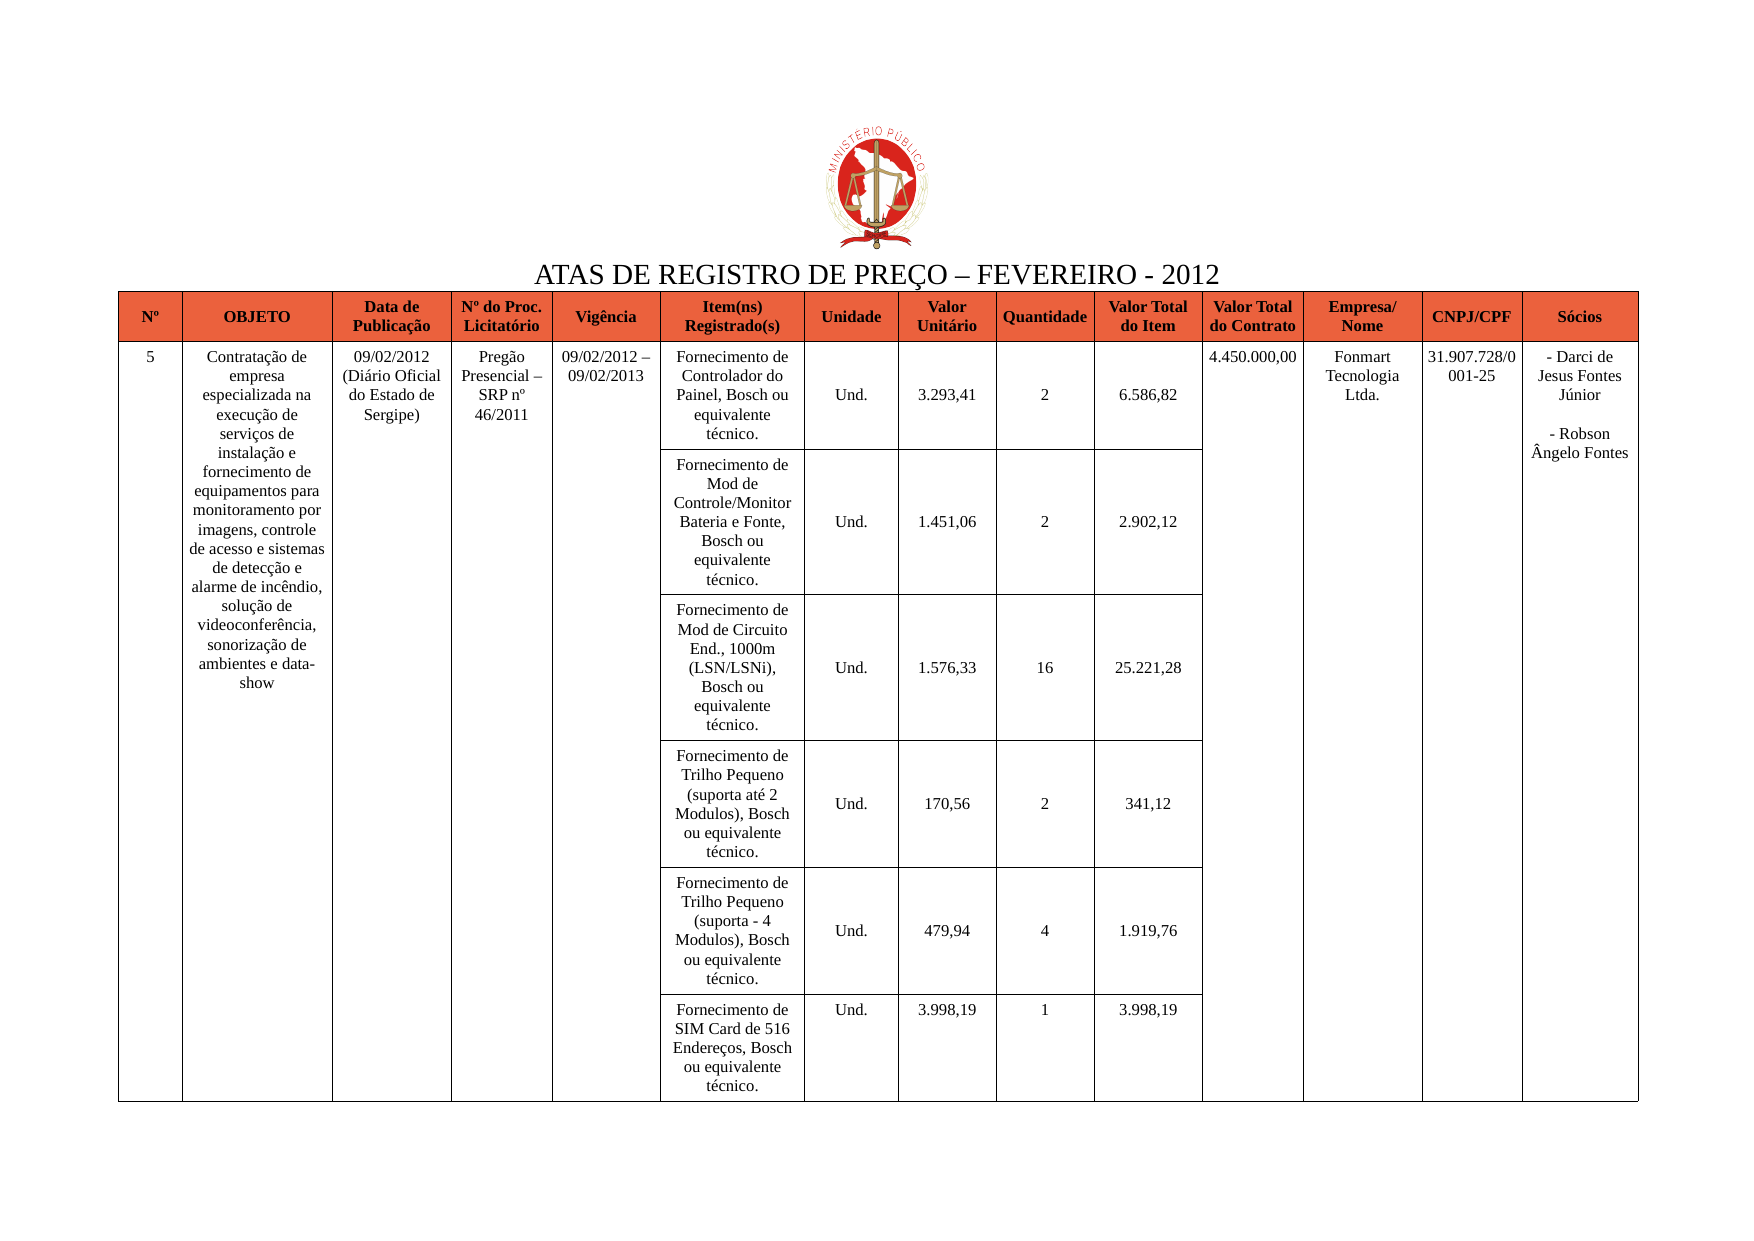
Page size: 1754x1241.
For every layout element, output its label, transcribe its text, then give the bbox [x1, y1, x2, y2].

table_cell 09/02/2012 (Diário Oficial do Estado de Sergipe) [333, 342, 451, 1101]
table_cell 09/02/2012 – 09/02/2013 [553, 342, 660, 1101]
table_cell 2 [997, 342, 1094, 448]
table_header OBJETO [183, 292, 332, 341]
table_cell Fornecimento de SIM Card de 516 Endereços, Bosch ou equivalente técnico. [661, 995, 804, 1101]
table_cell 1 [997, 995, 1094, 1101]
table_cell Und. [805, 450, 898, 594]
table_cell Pregão Presencial – SRP nº 46/2011 [452, 342, 552, 1101]
table_cell 4.450.000,00 [1203, 342, 1303, 1101]
table_header Vigência [553, 292, 660, 341]
table_header Item(ns) Registrado(s) [661, 292, 804, 341]
table_header Unidade [805, 292, 898, 341]
table_cell Fornecimento de Mod de Circuito End., 1000m (LSN/LSNi), Bosch ou equivalente técnico. [661, 595, 804, 740]
table_cell Und. [805, 741, 898, 867]
table_cell Fornecimento de Controlador do Painel, Bosch ou equivalente técnico. [661, 342, 804, 448]
table_cell 16 [997, 595, 1094, 740]
table_cell 31.907.728/0001-25 [1423, 342, 1522, 1101]
table_cell - Darci de Jesus Fontes Júnior - Robson Ângelo Fontes [1523, 342, 1638, 1101]
table_cell 25.221,28 [1095, 595, 1202, 740]
table_cell 2 [997, 450, 1094, 594]
table_header CNPJ/CPF [1423, 292, 1522, 341]
table_header Sócios [1523, 292, 1638, 341]
table_header Data de Publicação [333, 292, 451, 341]
table_header Valor Unitário [899, 292, 996, 341]
table_header Valor Total do Item [1095, 292, 1202, 341]
table_cell 3.998,19 [899, 995, 996, 1101]
table_header Quantidade [997, 292, 1094, 341]
table_cell 1.451,06 [899, 450, 996, 594]
table_cell Fornecimento de Trilho Pequeno (suporta até 2 Modulos), Bosch ou equivalente técnico. [661, 741, 804, 867]
table_cell Und. [805, 342, 898, 448]
table_cell 479,94 [899, 868, 996, 993]
table_cell 5 [119, 342, 182, 1101]
table_cell Fornecimento de Mod de Controle/Monitor Bateria e Fonte, Bosch ou equivalente técnico. [661, 450, 804, 594]
table_cell 341,12 [1095, 741, 1202, 867]
table_cell Und. [805, 595, 898, 740]
table_cell Und. [805, 995, 898, 1101]
table_cell 2 [997, 741, 1094, 867]
table_cell 6.586,82 [1095, 342, 1202, 448]
table_cell Fonmart Tecnologia Ltda. [1304, 342, 1422, 1101]
table_cell Und. [805, 868, 898, 993]
table_cell 3.998,19 [1095, 995, 1202, 1101]
table_header Nº [119, 292, 182, 341]
table_cell 170,56 [899, 741, 996, 867]
table_cell 2.902,12 [1095, 450, 1202, 594]
table_header Valor Total do Contrato [1203, 292, 1303, 341]
table_header Nº do Proc. Licitatório [452, 292, 552, 341]
table_cell 4 [997, 868, 1094, 993]
table_cell 1.919,76 [1095, 868, 1202, 993]
table_cell Contratação de empresa especializada na execução de serviços de instalação e fornecimento de equipamentos para monitoramento por imagens, controle de acesso e sistemas de detecção e alarme de incêndio, solução de videoconferência, sonorização de ambientes e data-show [183, 342, 332, 1101]
table_cell Fornecimento de Trilho Pequeno (suporta - 4 Modulos), Bosch ou equivalente técnico. [661, 868, 804, 993]
table_cell 3.293,41 [899, 342, 996, 448]
table_header Empresa/Nome [1304, 292, 1422, 341]
table_cell 1.576,33 [899, 595, 996, 740]
